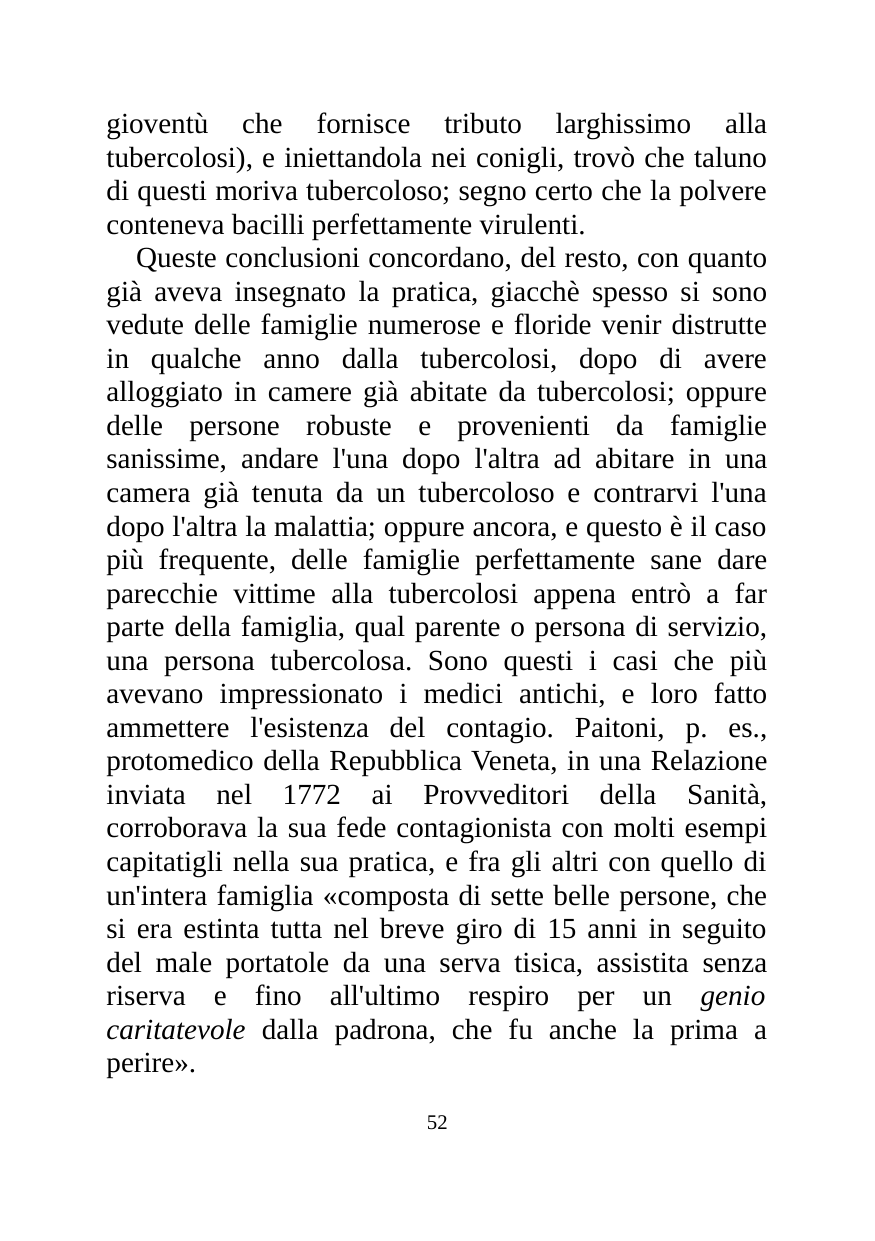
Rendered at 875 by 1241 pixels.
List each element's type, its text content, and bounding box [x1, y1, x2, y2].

text Queste conclusioni concordano, del resto, con quanto già aveva insegnato la pratica, giacchè spesso si sono vedute delle famiglie numerose e floride venir distrutte in qualche anno dalla tubercolosi, dopo di avere alloggiato in camere già abitate da tubercolosi; oppure delle persone robuste e provenienti da famiglie sanissime, andare l'una dopo l'altra ad abitare in una camera già tenuta da un tubercoloso e contrarvi l'una dopo l'altra la malattia; oppure ancora, e questo è il caso più frequente, delle famiglie perfettamente sane dare parecchie vittime alla tubercolosi appena entrò a far parte della famiglia, qual parente o persona di servizio, una persona tubercolosa. Sono questi i casi che più avevano impressionato i medici antichi, e loro fatto ammettere l'esistenza del contagio. Paitoni, p. es., protomedico della Repubblica Veneta, in una Relazione inviata nel 1772 ai Provveditori della Sanità, corroborava la sua fede contagionista con molti esempi capitatigli nella sua pratica, e fra gli altri con quello di un'intera famiglia «composta di sette belle persone, che si era estinta tutta nel breve giro di 15 anni in seguito del male portatole da una serva tisica, assistita senza riserva e fino all'ultimo respiro per un genio caritatevole dalla padrona, che fu anche la prima a perire». [106, 240, 768, 1079]
text gioventù che fornisce tributo larghissimo alla tubercolosi), e iniettandola nei conigli, trovò che taluno di questi moriva tubercoloso; segno certo che la polvere conteneva bacilli perfettamente virulenti. [106, 106, 768, 240]
